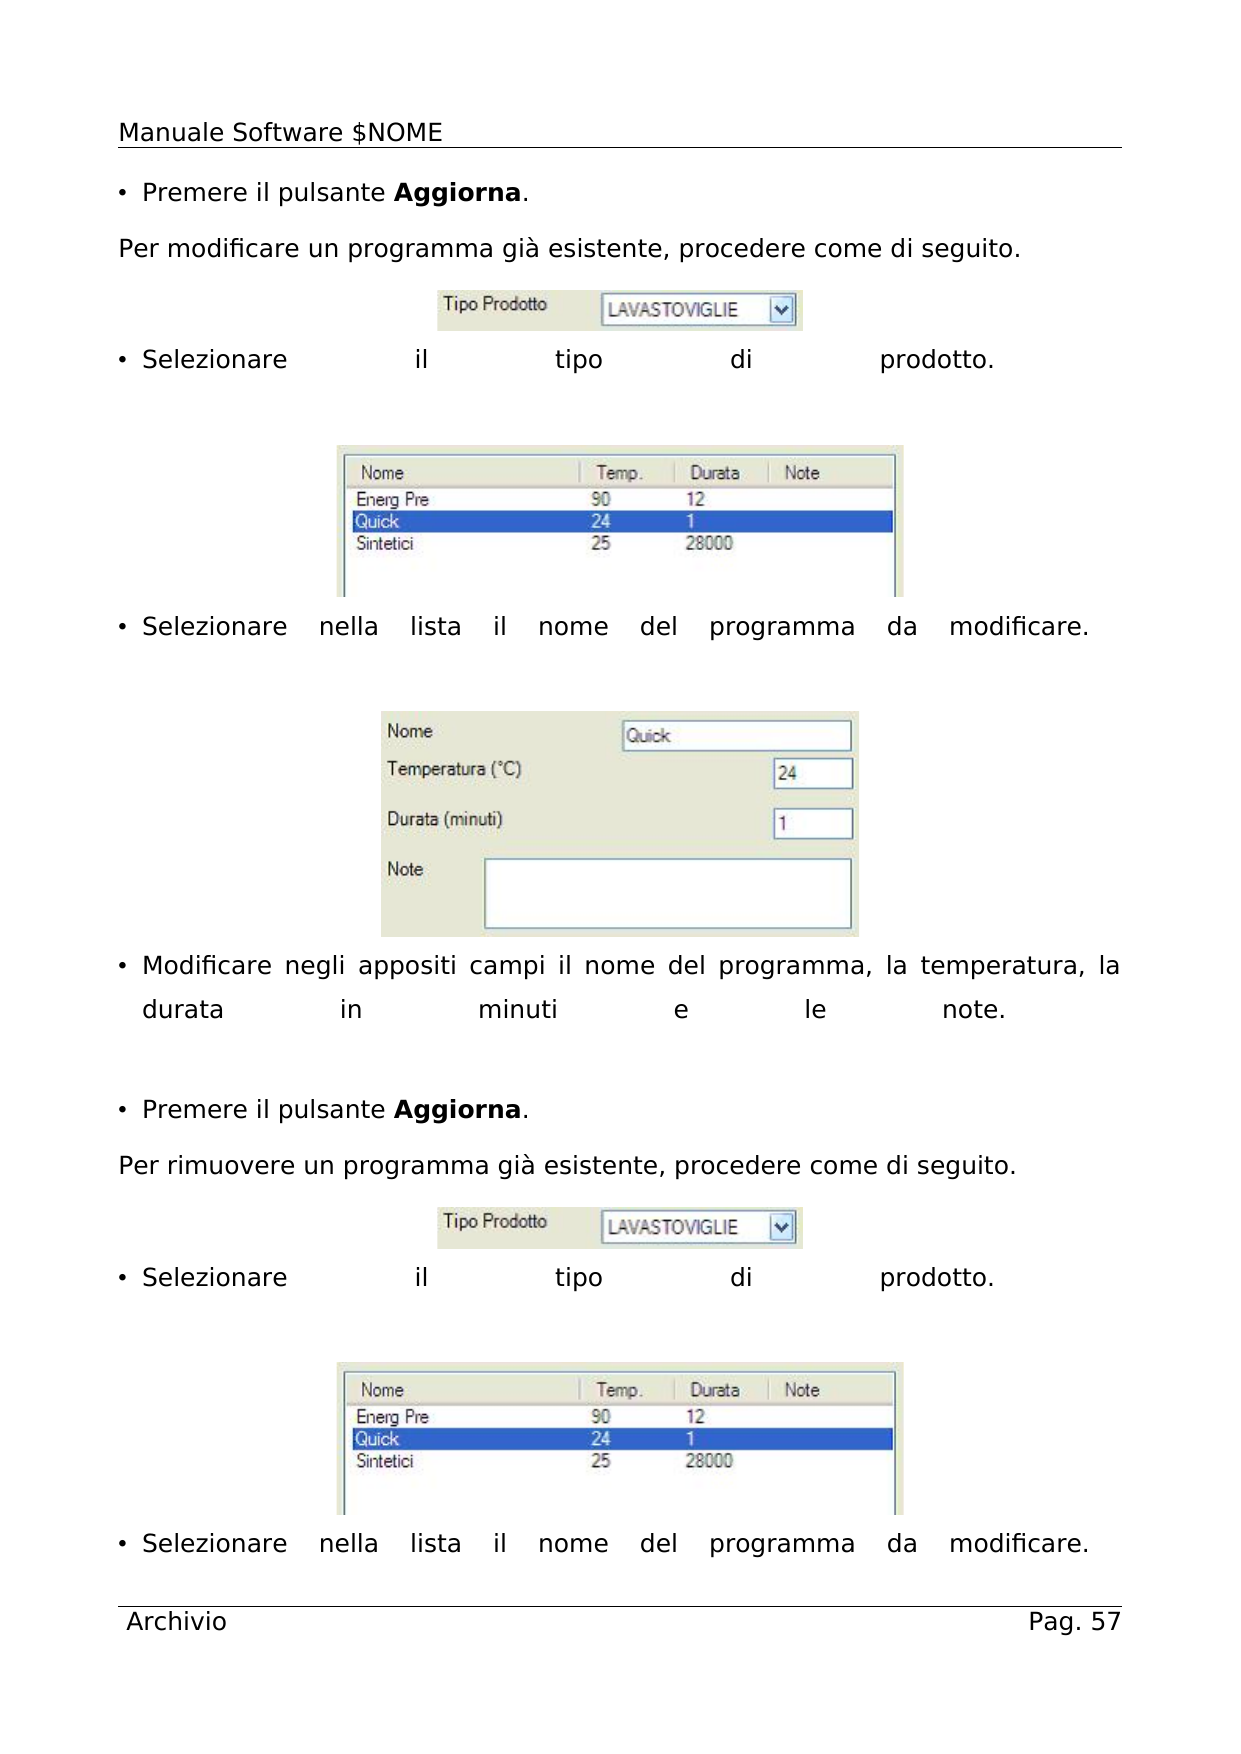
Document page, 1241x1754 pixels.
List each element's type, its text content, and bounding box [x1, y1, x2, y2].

list Modificare negli appositi campi il nome del programma, la temperatura, la durata in minuti e le note. [118, 712, 1122, 1068]
list Selezionare il tipo di prodotto. [118, 290, 1122, 418]
text Per modificare un programma già esistente, procedere come di seguito. [118, 234, 1122, 263]
text Per rimuovere un programma già esistente, procedere come di seguito. [118, 1151, 1122, 1180]
picture [336, 1362, 904, 1515]
picture [437, 1207, 803, 1249]
list Selezionare nella lista il nome del programma da modificare. [118, 1363, 1122, 1558]
picture [437, 290, 803, 331]
picture [336, 445, 904, 597]
list Selezionare il tipo di prodotto. [118, 1207, 1122, 1336]
list Premere il pulsante Aggiorna. [118, 178, 1122, 207]
picture [381, 711, 860, 937]
list Selezionare nella lista il nome del programma da modificare. [118, 446, 1122, 684]
list Premere il pulsante Aggiorna. [118, 1095, 1122, 1124]
